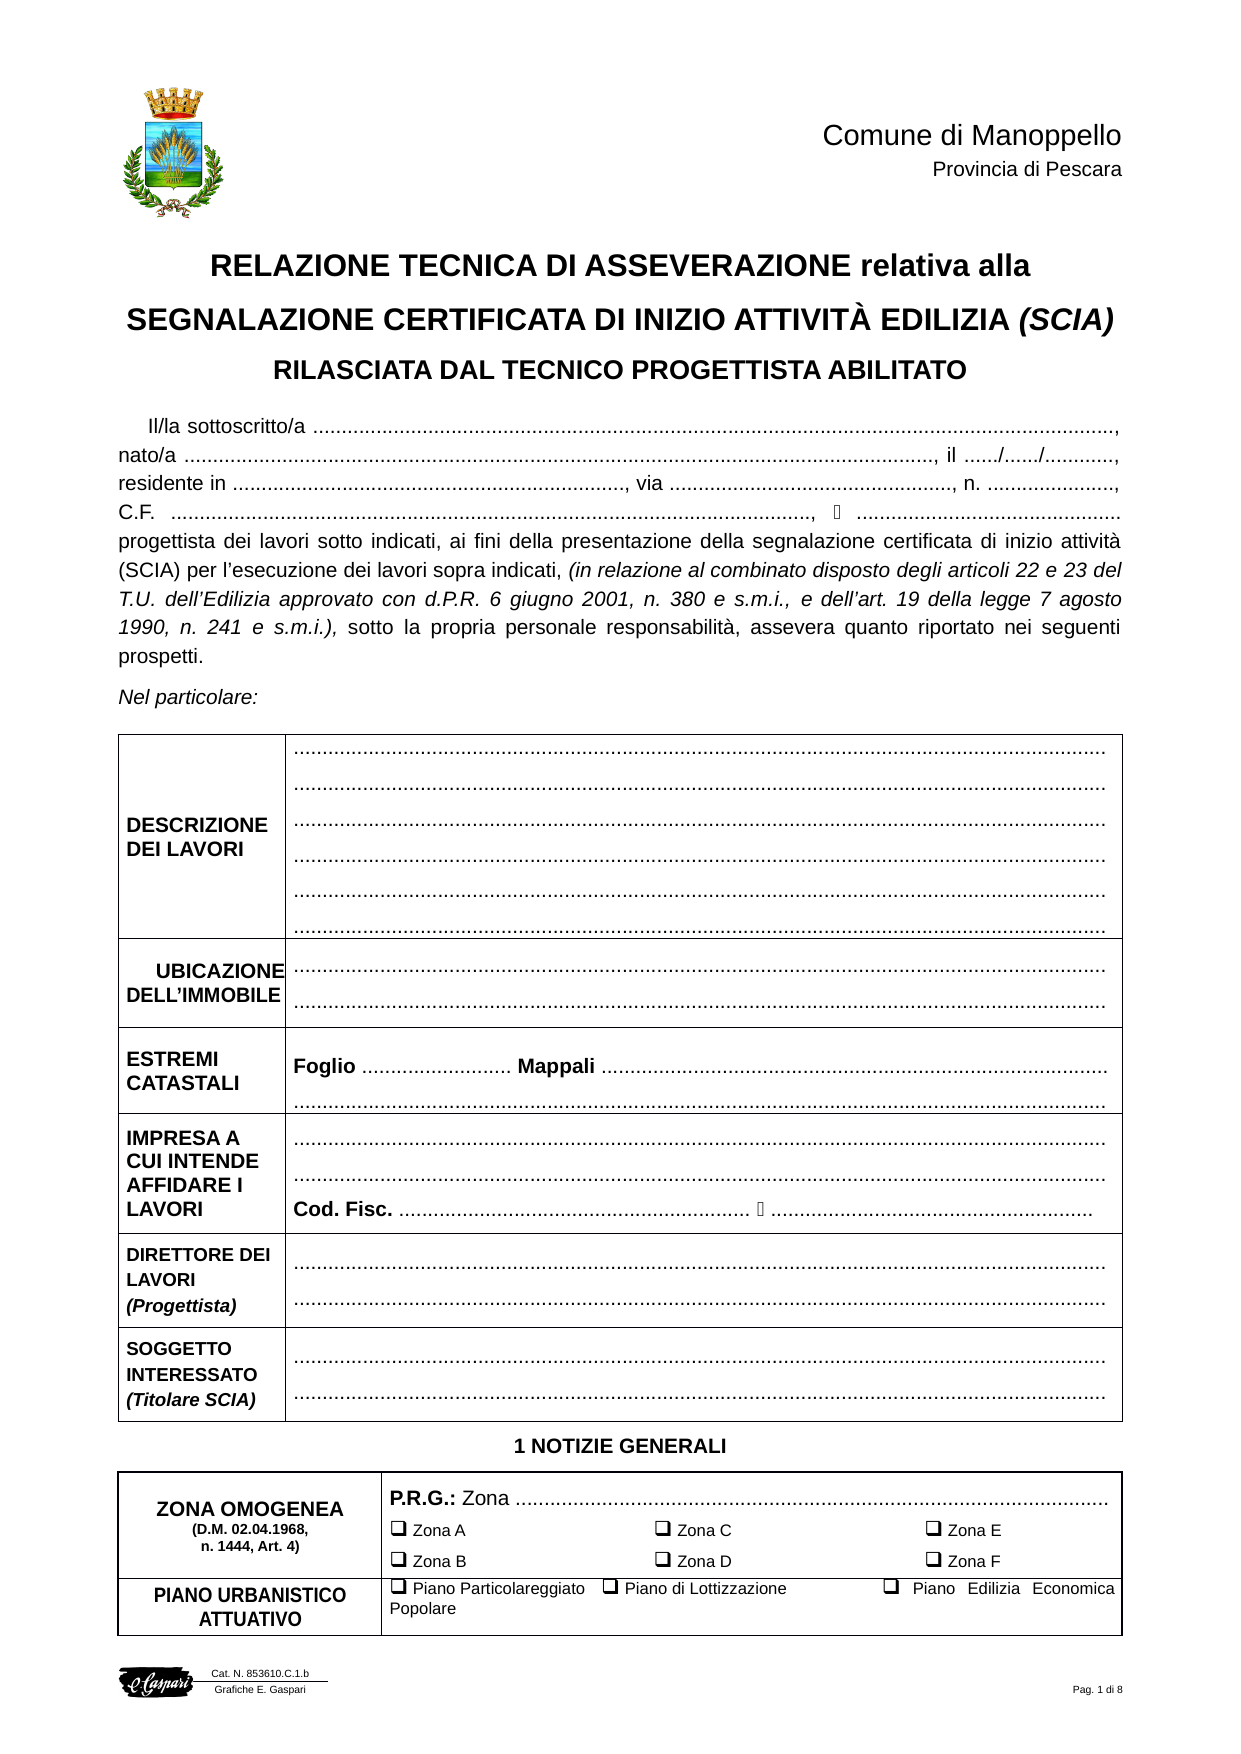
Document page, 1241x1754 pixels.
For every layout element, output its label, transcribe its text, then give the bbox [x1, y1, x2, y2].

text Il/la sottoscritto/a ..........................................................................................................................................., nato/a .................................................................................................................................., il ....../....../............, residente in ...................................................................., via ................................................., n. ......................, C.F. ...............................................................................................................,  .............................................. progettista dei lavori sotto indicati, ai fini della presentazione della segnalazione certificata di inizio attività (SCIA) per l’esecuzione dei lavori sopra indicati, (in relazione al combinato disposto degli articoli 22 e 23 del T.U. dell’Edilizia approvato con d.P.R. 6 giugno 2001, n. 380 e s.m.i., e dell’art. 19 della legge 7 agosto 1990, n. 241 e s.m.i.), sotto la propria personale responsabilità, assevera quanto riportato nei seguenti prospetti. [118, 414, 1122, 668]
table_cell PIANO URBANISTICO ATTUATIVO [119, 1579, 381, 1635]
picture [118, 1666, 194, 1698]
text Comune di Manoppello [224, 118, 1122, 152]
table_cell ............................................................................................................................................. ............................................................................................................................................. [286, 1234, 1122, 1327]
table_cell DIRETTORE DEI LAVORI (Progettista) [119, 1234, 285, 1327]
table_header ............................................................................................................................................. ............................................................................................................................................. ............................................................................................................................................. ............................................................................................................................................. ............................................................................................................................................. ............................................................................................................................................. [286, 735, 1122, 938]
table_cell Foglio .......................... Mappali ........................................................................................ ............................................................................................................................................. [286, 1028, 1122, 1113]
title RELAZIONE TECNICA DI ASSEVERAZIONE relativa alla [118, 247, 1122, 283]
table_cell ESTREMI CATASTALI [119, 1028, 285, 1113]
table_cell ............................................................................................................................................. ............................................................................................................................................. [286, 939, 1122, 1027]
table_header P.R.G.: Zona .......................................................................................................  Zona A  Zona C  Zona E  Zona B  Zona D  Zona F [382, 1473, 1121, 1578]
text Provincia di Pescara [224, 157, 1122, 181]
text RILASCIATA DAL TECNICO PROGETTISTA ABILITATO [118, 354, 1122, 386]
text 1 NOTIZIE GENERALI [118, 1434, 1122, 1458]
table_header ZONA OMOGENEA (D.M. 02.04.1968, n. 1444, Art. 4) [119, 1473, 381, 1578]
table_cell UBICAZIONE DELL’IMMOBILE [119, 939, 285, 1027]
table_cell ............................................................................................................................................. ............................................................................................................................................. Cod. Fisc. .............................................................  ........................................................ [286, 1114, 1122, 1232]
title Nel particolare: [118, 685, 1122, 709]
table_header DESCRIZIONE DEI LAVORI [119, 735, 285, 938]
table_cell SOGGETTO INTERESSATO (Titolare SCIA) [119, 1328, 285, 1421]
picture [122, 87, 224, 219]
table_cell ............................................................................................................................................. ............................................................................................................................................. [286, 1328, 1122, 1421]
title SEGNALAZIONE CERTIFICATA DI INIZIO ATTIVITÀ EDILIZIA (SCIA) [118, 301, 1122, 336]
table_cell  Piano Particolareggiato  Piano di Lottizzazione  Piano Edilizia Economica Popolare [382, 1579, 1121, 1635]
table_cell IMPRESA A CUI INTENDE AFFIDARE I LAVORI [119, 1114, 285, 1232]
